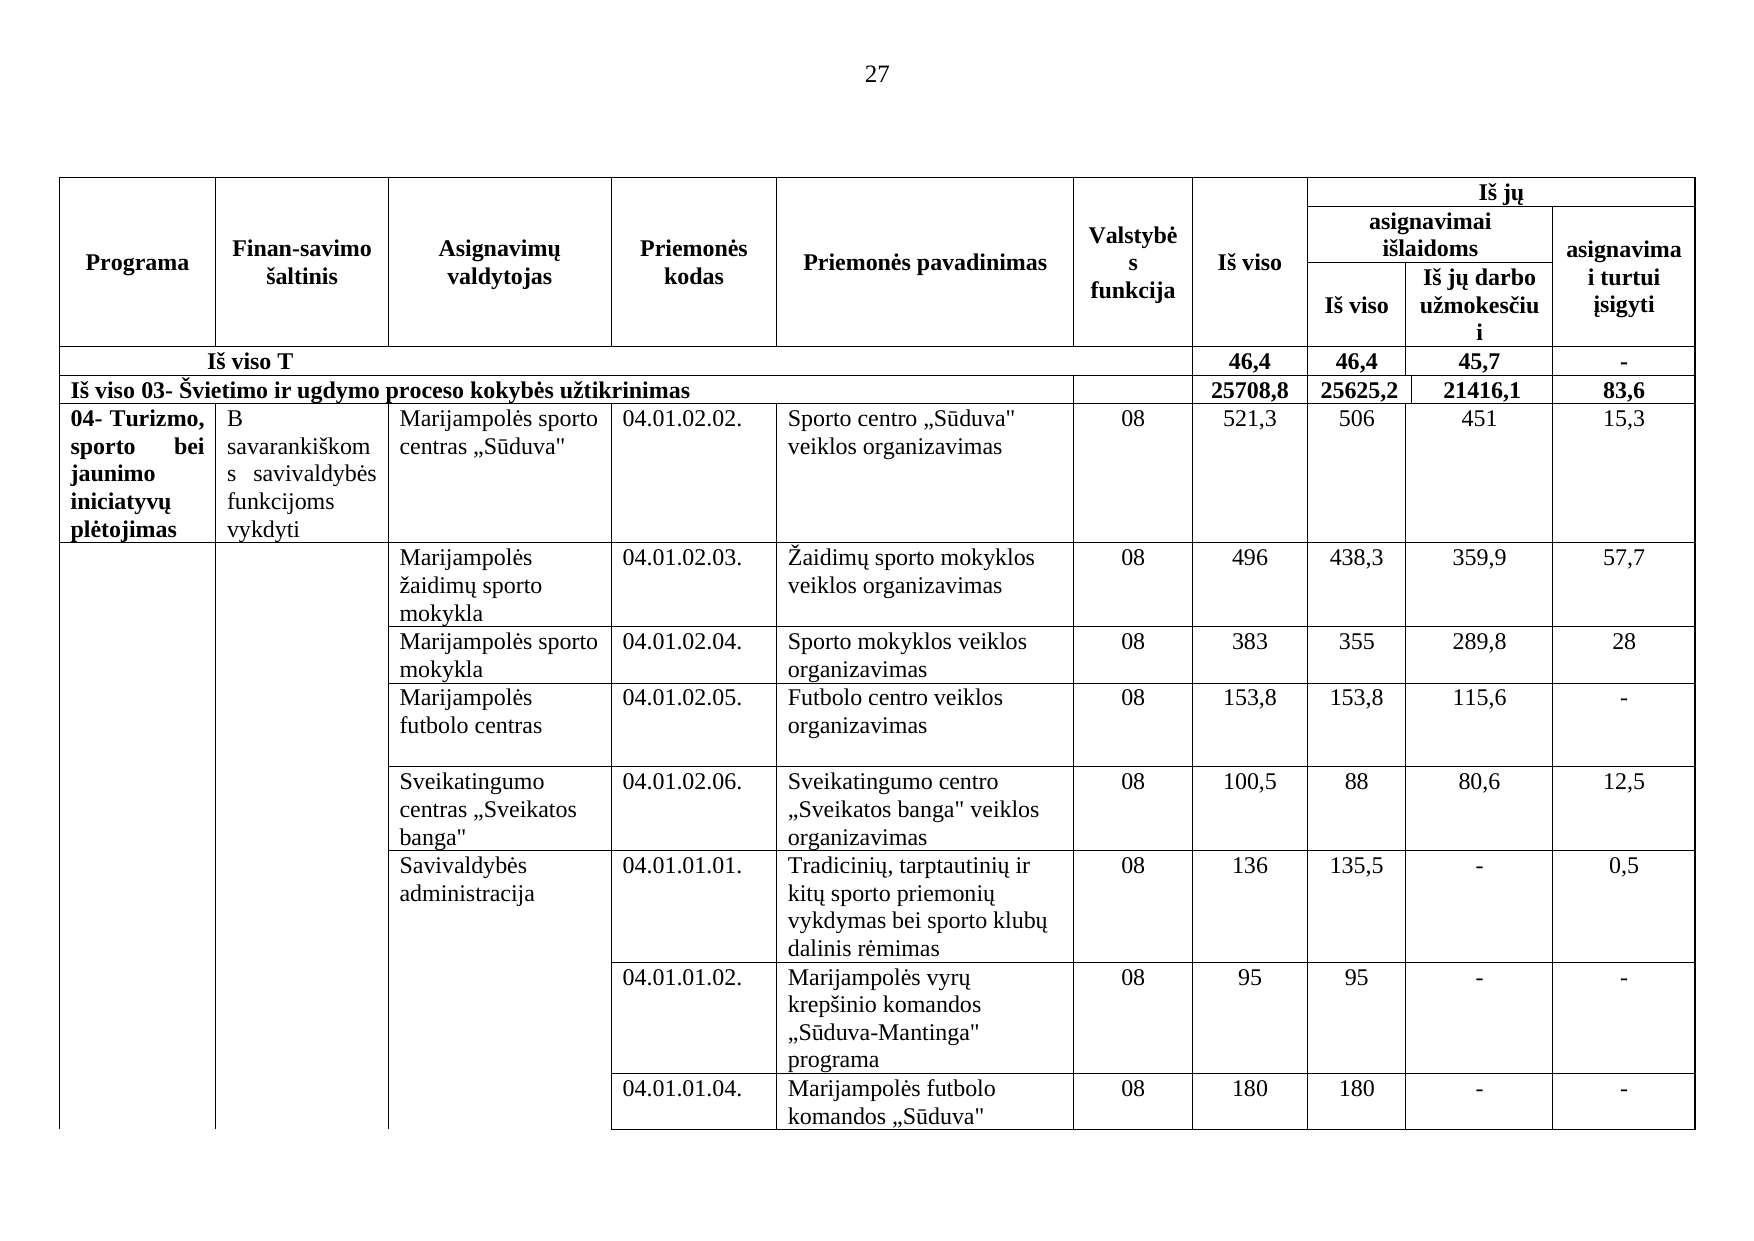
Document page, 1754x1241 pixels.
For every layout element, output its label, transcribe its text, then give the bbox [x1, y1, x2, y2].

table_cell 08 [1074, 684, 1192, 766]
table_cell 04.01.01.01. [612, 851, 776, 962]
table_cell 95 [1308, 963, 1405, 1073]
table_cell Savivaldybės administracija [389, 851, 611, 1129]
table_cell 08 [1074, 404, 1192, 542]
table_cell 521,3 [1193, 404, 1307, 542]
table_cell 08 [1074, 627, 1192, 682]
table_cell Iš jų darbo užmokesčiui [1406, 263, 1552, 346]
table_cell 180 [1308, 1074, 1405, 1129]
table_cell asignavimai turtui įsigyti [1553, 207, 1694, 346]
table_cell 135,5 [1308, 851, 1405, 962]
table_cell Iš viso 03- Švietimo ir ugdymo proceso kokybės užtikrinimas [60, 376, 1073, 403]
table_cell 04.01.02.02. [612, 404, 776, 542]
table_cell 383 [1193, 627, 1307, 682]
table_cell Marijampolės futbolo centras [389, 684, 611, 766]
table_cell 21416,1 [1412, 376, 1552, 403]
table_cell Sporto centro „Sūduva" veiklos organizavimas [777, 404, 1073, 542]
table_cell - [1553, 684, 1694, 766]
table_cell Sveikatingumo centro „Sveikatos banga" veiklos organizavimas [777, 767, 1073, 850]
table_cell 438,3 [1308, 543, 1405, 626]
table_cell Marijampolės sporto centras „Sūduva" [389, 404, 611, 542]
table_cell Marijampolės vyrų krepšinio komandos „Sūduva-Mantinga" programa [777, 963, 1073, 1073]
table_cell 08 [1074, 543, 1192, 626]
table_cell [1074, 376, 1192, 403]
table_cell 08 [1074, 1074, 1192, 1129]
table_cell Marijampolės sporto mokykla [389, 627, 611, 682]
table_cell 15,3 [1553, 404, 1694, 542]
table_cell 08 [1074, 767, 1192, 850]
table_cell [60, 543, 215, 1129]
table_cell 08 [1074, 963, 1192, 1073]
table_cell 12,5 [1553, 767, 1694, 850]
table_cell Marijampolės žaidimų sporto mokykla [389, 543, 611, 626]
table_cell 04.01.02.06. [612, 767, 776, 850]
table_cell 04.01.02.05. [612, 684, 776, 766]
table_cell Futbolo centro veiklos organizavimas [777, 684, 1073, 766]
table_header Priemonės pavadinimas [777, 178, 1073, 346]
table_cell 57,7 [1553, 543, 1694, 626]
table_cell - [1553, 347, 1694, 374]
table_header Valstybės funkcija [1074, 178, 1192, 346]
table_cell 80,6 [1406, 767, 1552, 850]
table_cell - [1406, 851, 1552, 962]
table_cell - [1406, 1074, 1552, 1129]
table_cell Marijampolės futbolo komandos „Sūduva" [777, 1074, 1073, 1129]
table_cell asignavimai išlaidoms [1308, 207, 1552, 262]
table_cell 95 [1193, 963, 1307, 1073]
table_cell 04.01.01.04. [612, 1074, 776, 1129]
table_header Iš viso [1193, 178, 1307, 346]
table_cell 355 [1308, 627, 1405, 682]
table_cell 153,8 [1193, 684, 1307, 766]
table_cell Tradicinių, tarptautinių ir kitų sporto priemonių vykdymas bei sporto klubų dalinis rėmimas [777, 851, 1073, 962]
table_header Asignavimų valdytojas [389, 178, 611, 346]
table_cell 46,4 [1308, 347, 1405, 374]
table_cell 88 [1308, 767, 1405, 850]
table_cell 136 [1193, 851, 1307, 962]
table_cell 359,9 [1406, 543, 1552, 626]
table_cell Žaidimų sporto mokyklos veiklos organizavimas [777, 543, 1073, 626]
table_cell Sveikatingumo centras „Sveikatos banga" [389, 767, 611, 850]
table_cell 25625,2 [1308, 376, 1411, 403]
table_cell 0,5 [1553, 851, 1694, 962]
table_cell 28 [1553, 627, 1694, 682]
table_header Finan-savimo šaltinis [216, 178, 388, 346]
table_cell Iš viso T [60, 347, 1192, 374]
table_cell B savarankiškoms savivaldybės funkcijoms vykdyti [216, 404, 388, 542]
table_header Priemonės kodas [612, 178, 776, 346]
table_cell 153,8 [1308, 684, 1405, 766]
table_cell 25708,8 [1193, 376, 1307, 403]
table_cell 04.01.01.02. [612, 963, 776, 1073]
table_cell 115,6 [1406, 684, 1552, 766]
table_cell - [1553, 963, 1694, 1073]
table_cell 83,6 [1553, 376, 1694, 403]
table_cell 04.01.02.03. [612, 543, 776, 626]
table_cell 100,5 [1193, 767, 1307, 850]
table_cell 08 [1074, 851, 1192, 962]
table_cell - [1406, 963, 1552, 1073]
table_cell 04.01.02.04. [612, 627, 776, 682]
table_cell - [1553, 1074, 1694, 1129]
table_cell 451 [1406, 404, 1552, 542]
table_cell 496 [1193, 543, 1307, 626]
table_cell [216, 543, 388, 1129]
table_cell 45,7 [1406, 347, 1552, 374]
table_cell Iš viso [1308, 263, 1405, 346]
table_cell Sporto mokyklos veiklos organizavimas [777, 627, 1073, 682]
table_cell 04- Turizmo, sporto bei jaunimo iniciatyvų plėtojimas [60, 404, 215, 542]
table_header Iš jų [1308, 178, 1694, 206]
table_cell 506 [1308, 404, 1405, 542]
table_cell 289,8 [1406, 627, 1552, 682]
table_cell 46,4 [1193, 347, 1307, 374]
table_header Programa [60, 178, 215, 346]
table_cell 180 [1193, 1074, 1307, 1129]
